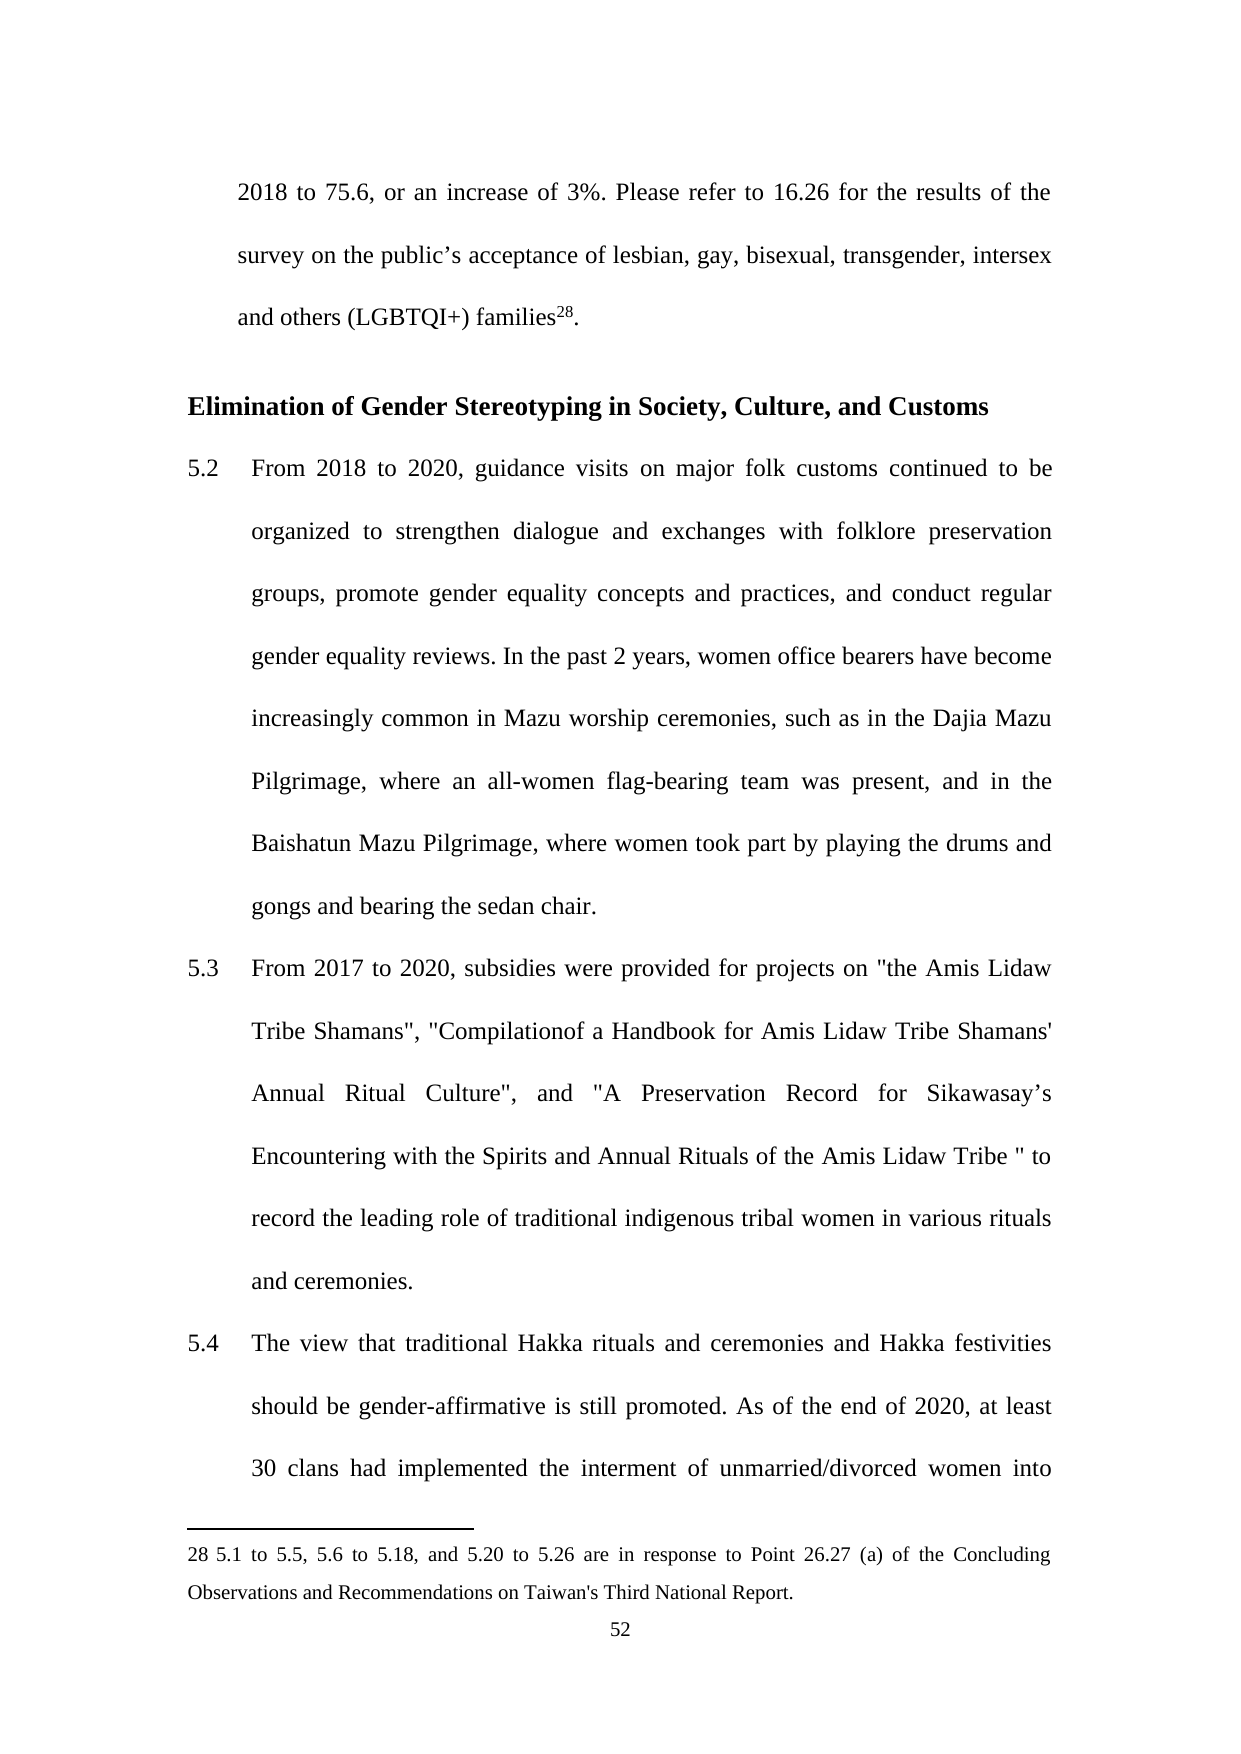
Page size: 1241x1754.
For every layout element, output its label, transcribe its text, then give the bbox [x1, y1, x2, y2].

list From 2018 to 2020, guidance visits on major folk customs continued to be organized to strengthen dialogue and exchanges with folklore preservation groups, promote gender equality concepts and practices, and conduct regular gender equality reviews. In the past 2 years, women office bearers have become increasingly common in Mazu worship ceremonies, such as in the Dajia Mazu Pilgrimage, where an all-women flag-bearing team was present, and in the Baishatun Mazu Pilgrimage, where women took part by playing the drums and gongs and bearing the sedan chair. [187, 426, 1053, 926]
list The view that traditional Hakka rituals and ceremonies and Hakka festivities should be gender-affirmative is still promoted. As of the end of 2020, at least 30 clans had implemented the interment of unmarried/divorced women into [187, 1301, 1053, 1489]
list 2018 to 75.6, or an increase of 3%. Please refer to 16.26 for the results of the survey on the public’s acceptance of lesbian, gay, bisexual, transgender, intersex and others (LGBTQI+) families. [187, 150, 1053, 337]
subtitle Elimination of Gender Stereotyping in Society, Culture, and Customs [187, 364, 1053, 426]
list From 2017 to 2020, subsidies were provided for projects on "the Amis Lidaw Tribe Shamans", "Compilationof a Handbook for Amis Lidaw Tribe Shamans' Annual Ritual Culture", and "A Preservation Record for Sikawasay’s Encountering with the Spirits and Annual Rituals of the Amis Lidaw Tribe " to record the leading role of traditional indigenous tribal women in various rituals and ceremonies. [187, 926, 1053, 1301]
list 5.1 to 5.5, 5.6 to 5.18, and 5.20 to 5.26 are in response to Point 26.27 (a) of the Concluding Observations and Recommendations on Taiwan's Third National Report. [187, 1529, 1053, 1604]
